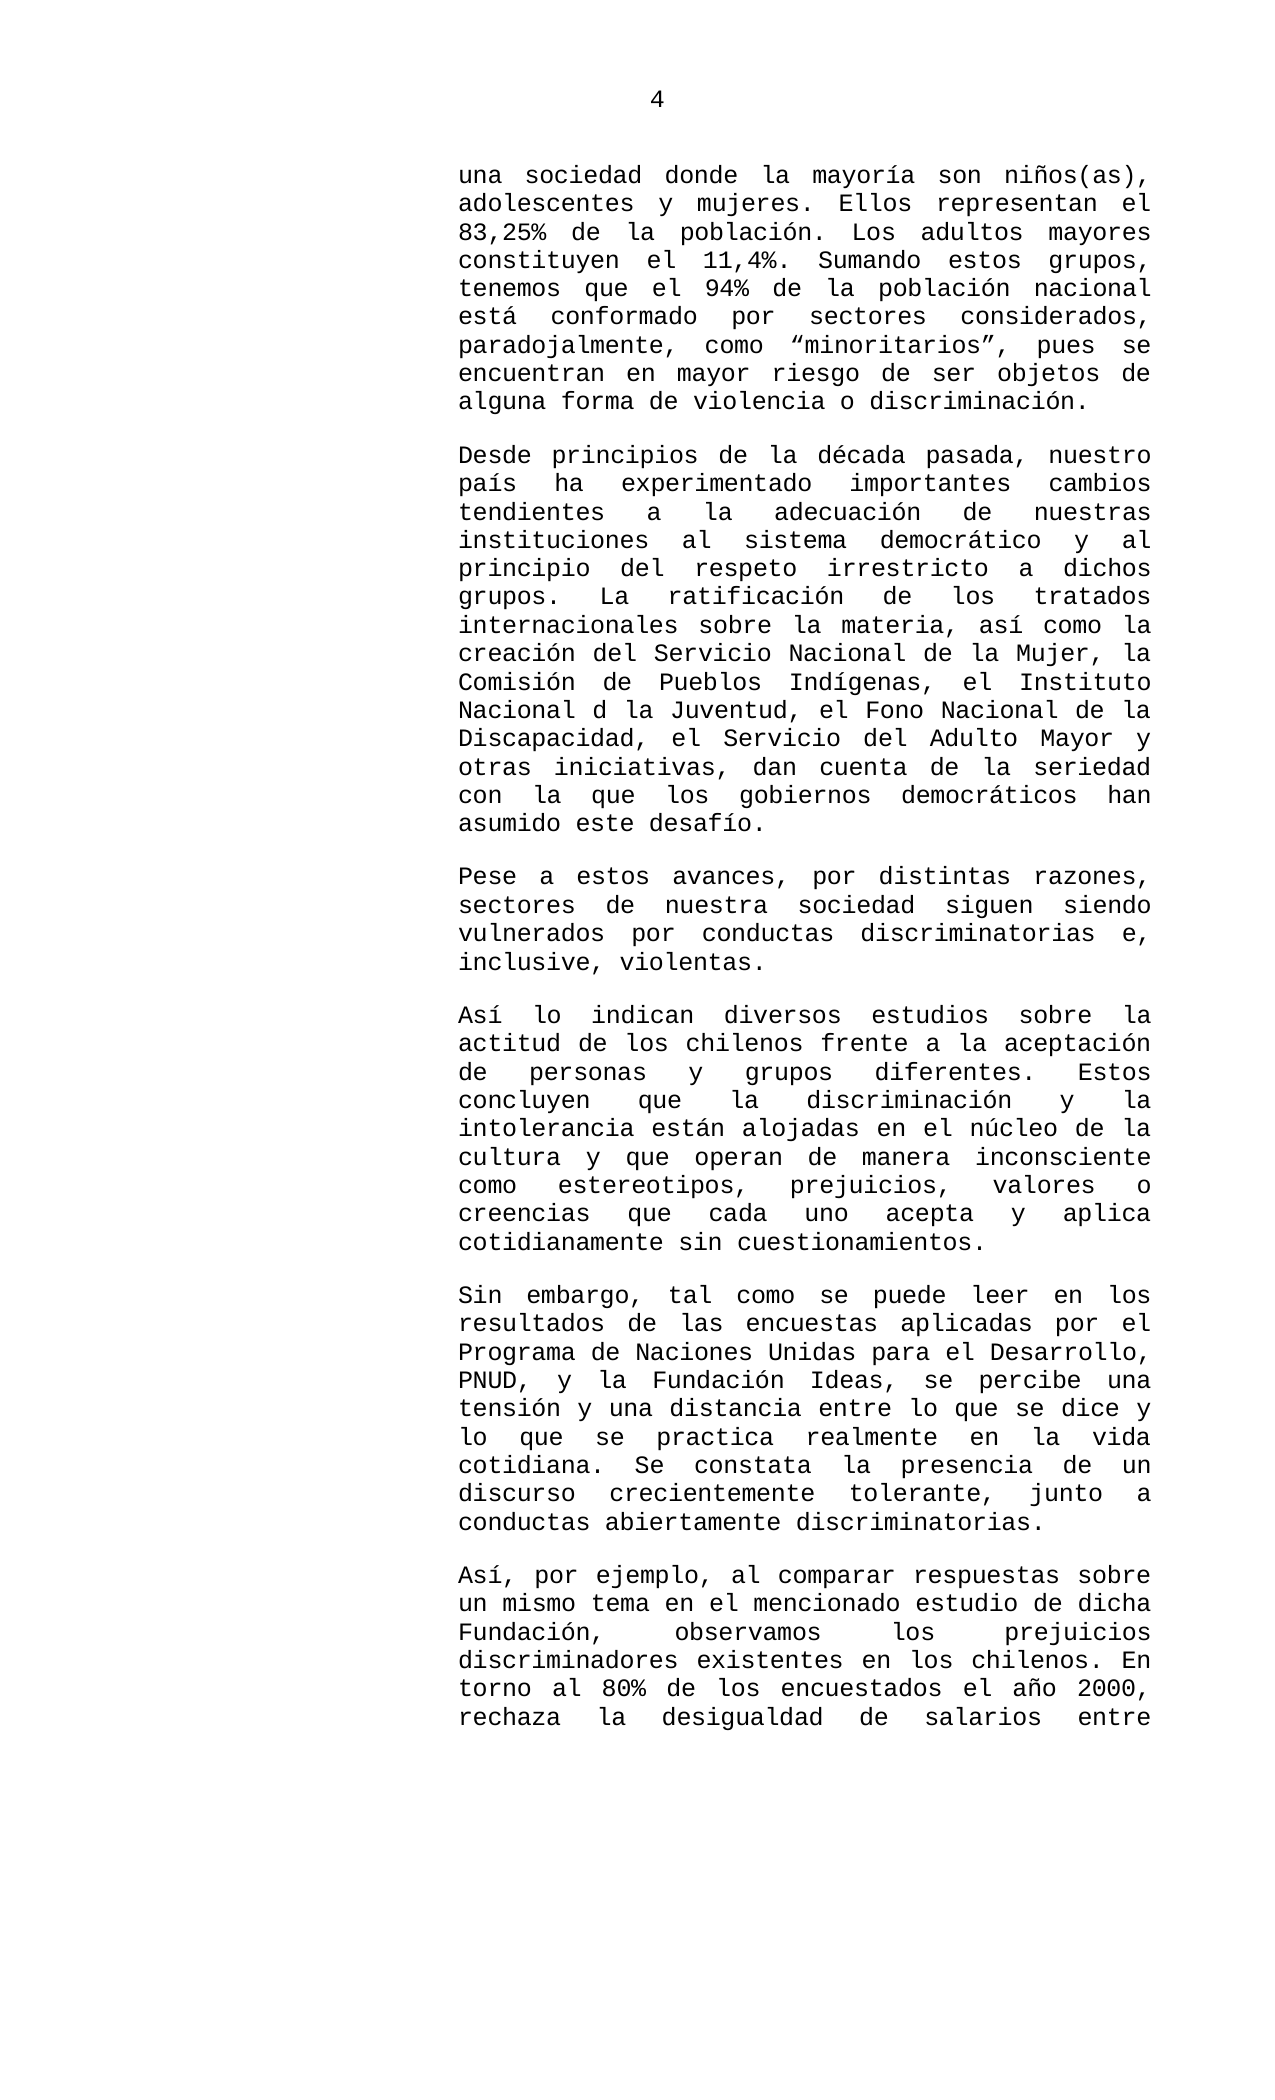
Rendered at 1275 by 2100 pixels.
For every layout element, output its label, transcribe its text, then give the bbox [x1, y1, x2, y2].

list Así lo indican diversos estudios sobre la actitud de los chilenos frente a la aceptación de personas y grupos diferentes. Estos concluyen que la discriminación y la intolerancia están alojadas en el núcleo de la cultura y que operan de manera inconsciente como estereotipos, prejuicios, valores o creencias que cada uno acepta y aplica cotidianamente sin cuestionamientos. [458, 1002, 1152, 1257]
list una sociedad donde la mayoría son niños(as), adolescentes y mujeres. Ellos representan el 83,25% de la población. Los adultos mayores constituyen el 11,4%. Sumando estos grupos, tenemos que el 94% de la población nacional está conformado por sectores considerados, paradojalmente, como “minoritarios”, pues se encuentran en mayor riesgo de ser objetos de alguna forma de violencia o discriminación. [458, 162, 1152, 417]
list Desde principios de la década pasada, nuestro país ha experimentado importantes cambios tendientes a la adecuación de nuestras instituciones al sistema democrático y al principio del respeto irrestricto a dichos grupos. La ratificación de los tratados internacionales sobre la materia, así como la creación del Servicio Nacional de la Mujer, la Comisión de Pueblos Indígenas, el Instituto Nacional d la Juventud, el Fono Nacional de la Discapacidad, el Servicio del Adulto Mayor y otras iniciativas, dan cuenta de la seriedad con la que los gobiernos democráticos han asumido este desafío. [458, 442, 1152, 839]
list Sin embargo, tal como se puede leer en los resultados de las encuestas aplicadas por el Programa de Naciones Unidas para el Desarrollo, PNUD, y la Fundación Ideas, se percibe una tensión y una distancia entre lo que se dice y lo que se practica realmente en la vida cotidiana. Se constata la presencia de un discurso crecientemente tolerante, junto a conductas abiertamente discriminatorias. [458, 1282, 1152, 1537]
list Pese a estos avances, por distintas razones, sectores de nuestra sociedad siguen siendo vulnerados por conductas discriminatorias e, inclusive, violentas. [458, 864, 1152, 977]
list Así, por ejemplo, al comparar respuestas sobre un mismo tema en el mencionado estudio de dicha Fundación, observamos los prejuicios discriminadores existentes en los chilenos. En torno al 80% de los encuestados el año 2000, rechaza la desigualdad de salarios entre [458, 1562, 1152, 1732]
